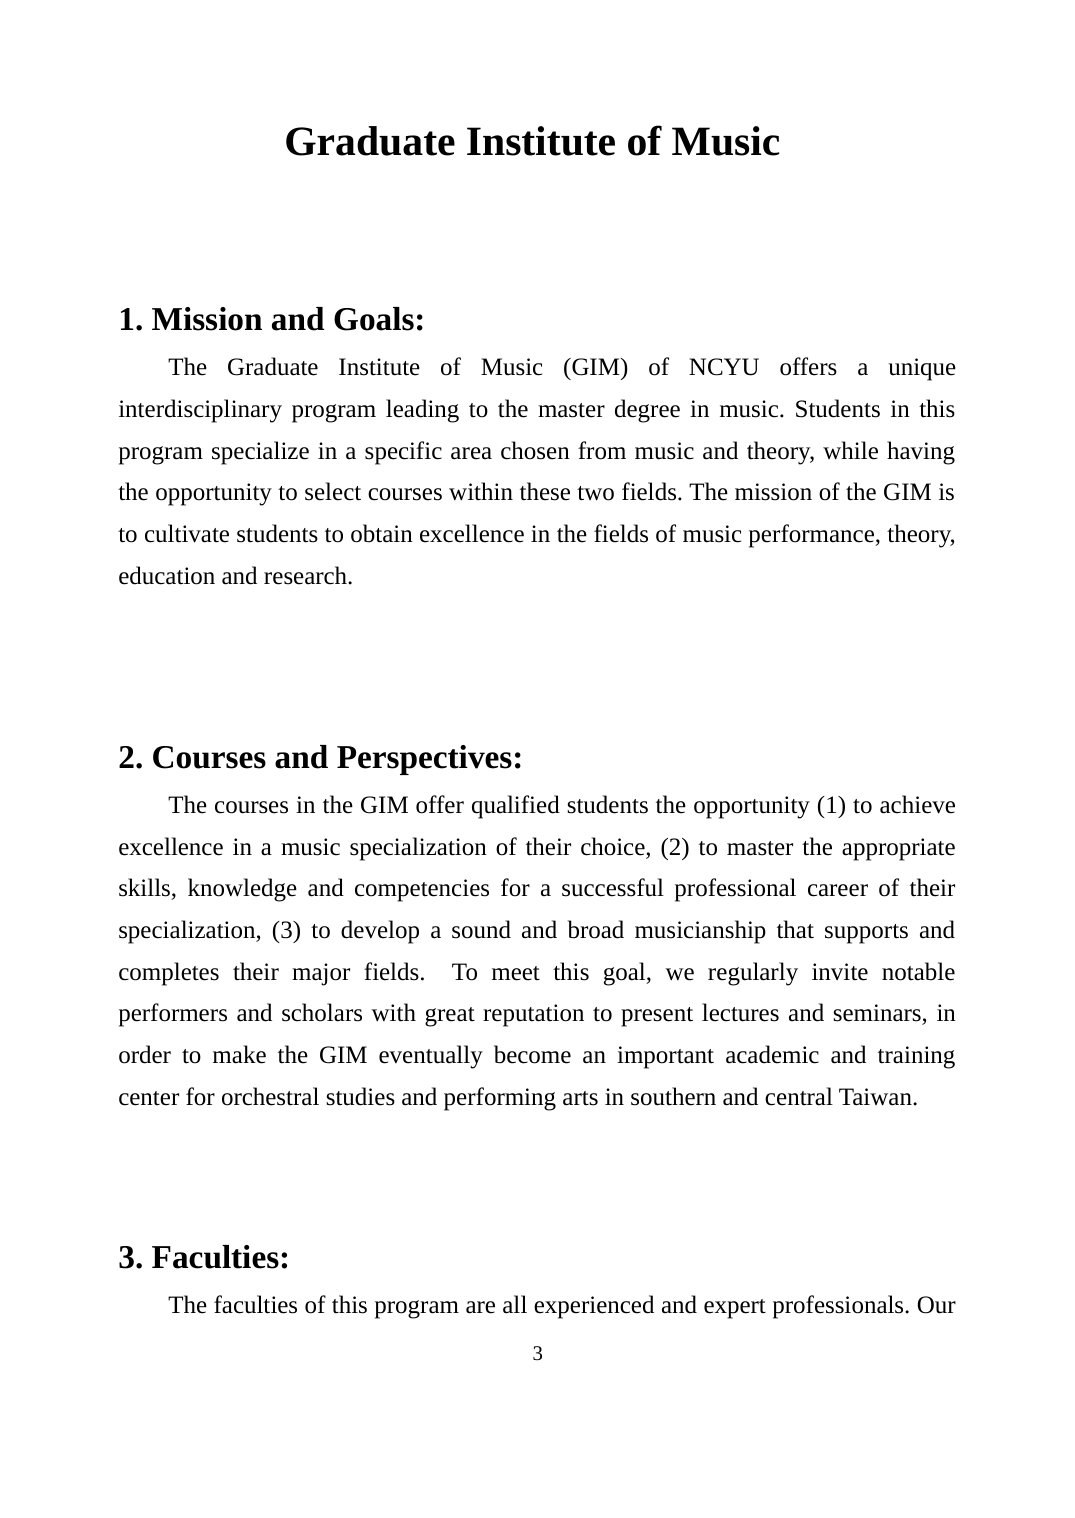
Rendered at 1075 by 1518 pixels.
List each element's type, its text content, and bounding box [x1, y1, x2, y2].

text The faculties of this program are all experienced and expert professionals. Our [118, 1277, 957, 1319]
text 2. Courses and Perspectives: [118, 714, 957, 777]
text 3. Faculties: [118, 1214, 957, 1277]
text Graduate Institute of Music [118, 89, 957, 164]
text The courses in the GIM offer qualified students the opportunity (1) to achieve excellence in a music specialization of their choice, (2) to master the appropriate skills, knowledge and competencies for a successful professional career of their specialization, (3) to develop a sound and broad musicianship that supports and completes their major fields. To meet this goal, we regularly invite notable performers and scholars with great reputation to present lectures and seminars, in order to make the GIM eventually become an important academic and training center for orchestral studies and performing arts in southern and central Taiwan. [118, 777, 957, 1110]
text 1. Mission and Goals: [118, 277, 957, 339]
text The Graduate Institute of Music (GIM) of NCYU offers a unique interdisciplinary program leading to the master degree in music. Students in this program specialize in a specific area chosen from music and theory, while having the opportunity to select courses within these two fields. The mission of the GIM is to cultivate students to obtain excellence in the fields of music performance, theory, education and research. [118, 339, 957, 589]
